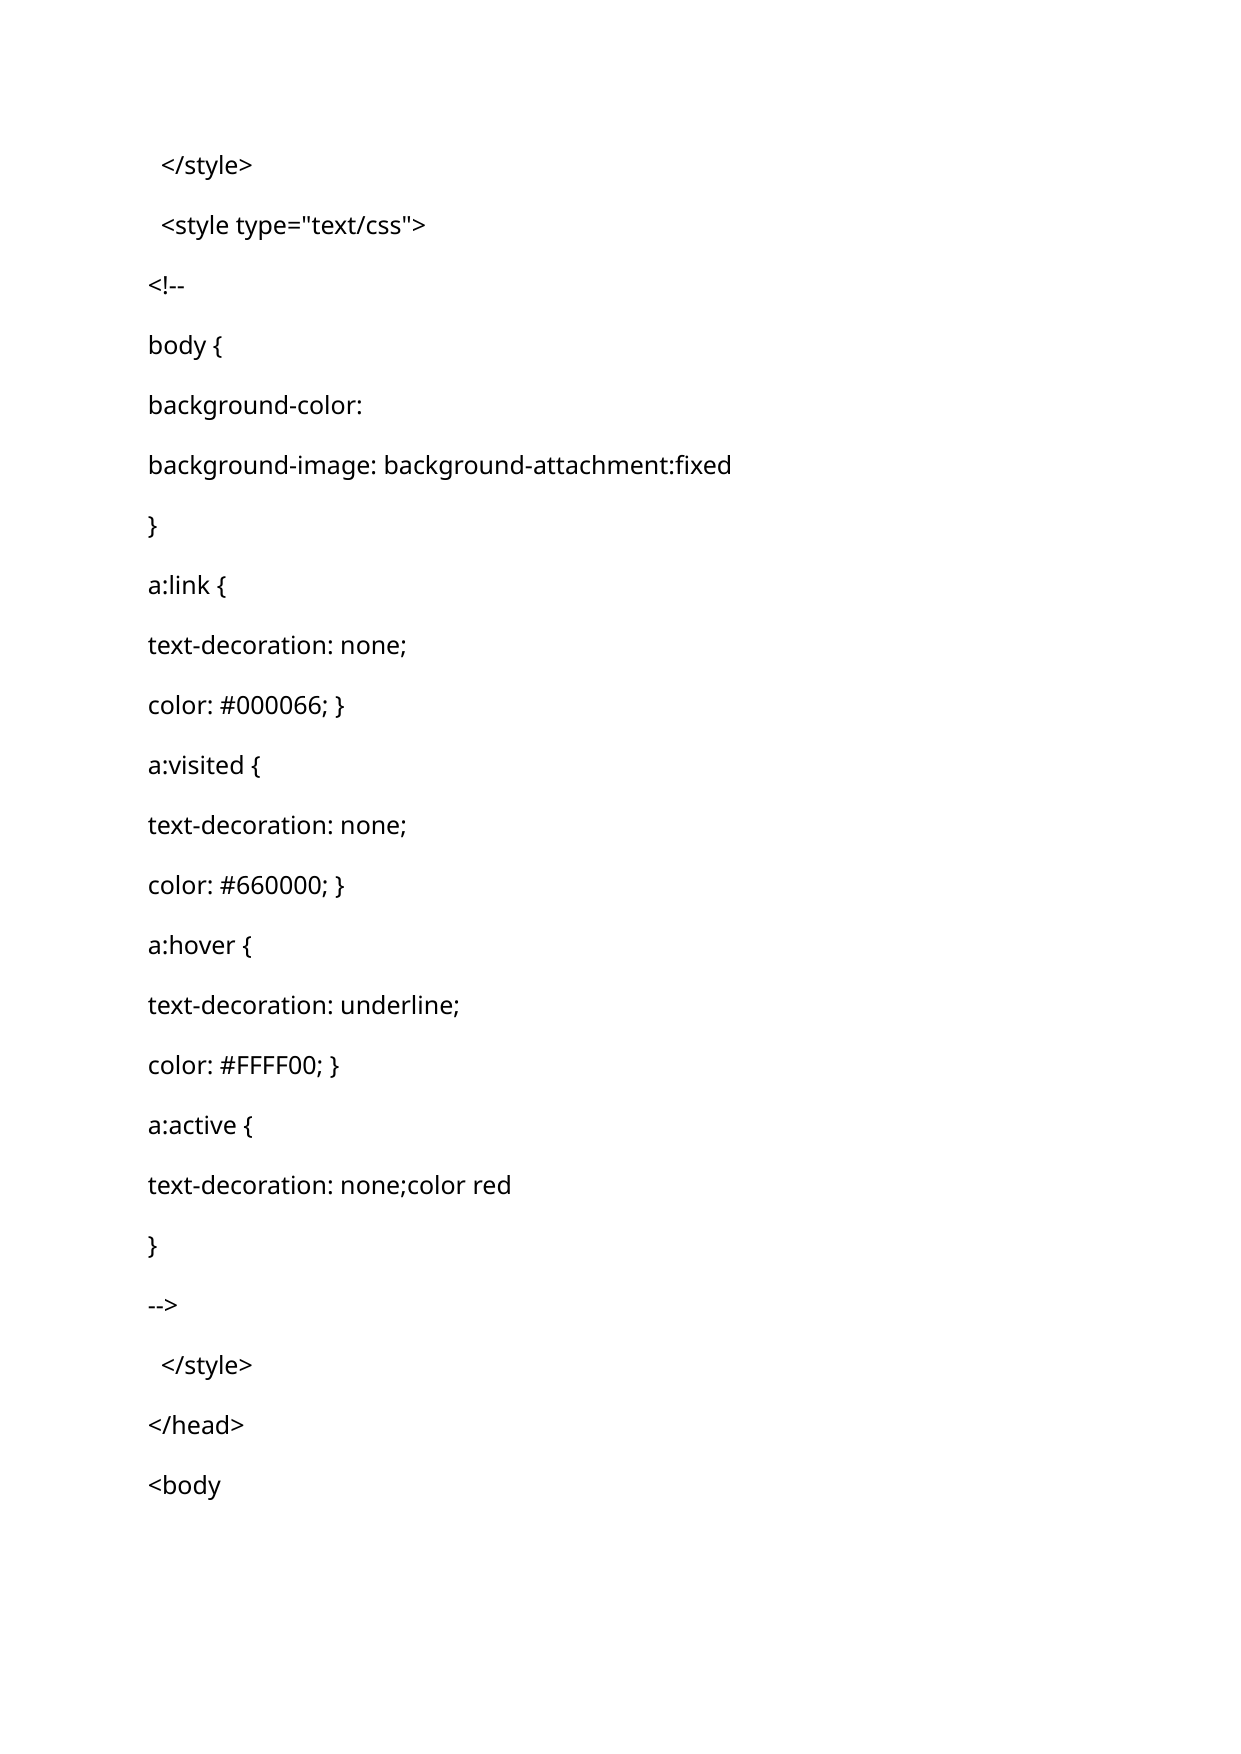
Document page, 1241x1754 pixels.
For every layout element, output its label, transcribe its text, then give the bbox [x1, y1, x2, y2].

text --> [148, 1288, 1093, 1322]
text color: #660000; } [148, 868, 1093, 902]
text color: #000066; } [148, 688, 1093, 722]
text } [148, 1228, 1093, 1262]
text <style type="text/css"> [148, 208, 1093, 242]
text </style> [148, 148, 1093, 182]
text <body [148, 1468, 1093, 1502]
text a:hover { [148, 928, 1093, 962]
text </style> [148, 1348, 1093, 1382]
text text-decoration: none; [148, 628, 1093, 662]
text </head> [148, 1408, 1093, 1442]
text } [148, 508, 1093, 542]
text <!-- [148, 268, 1093, 302]
text text-decoration: none; [148, 808, 1093, 842]
text background-color: [148, 388, 1093, 422]
text body { [148, 328, 1093, 362]
text text-decoration: none;color red [148, 1168, 1093, 1202]
text background-image: background-attachment:fixed [148, 448, 1093, 482]
text a:active { [148, 1108, 1093, 1142]
text a:visited { [148, 748, 1093, 782]
text color: #FFFF00; } [148, 1048, 1093, 1082]
text a:link { [148, 568, 1093, 602]
text text-decoration: underline; [148, 988, 1093, 1022]
